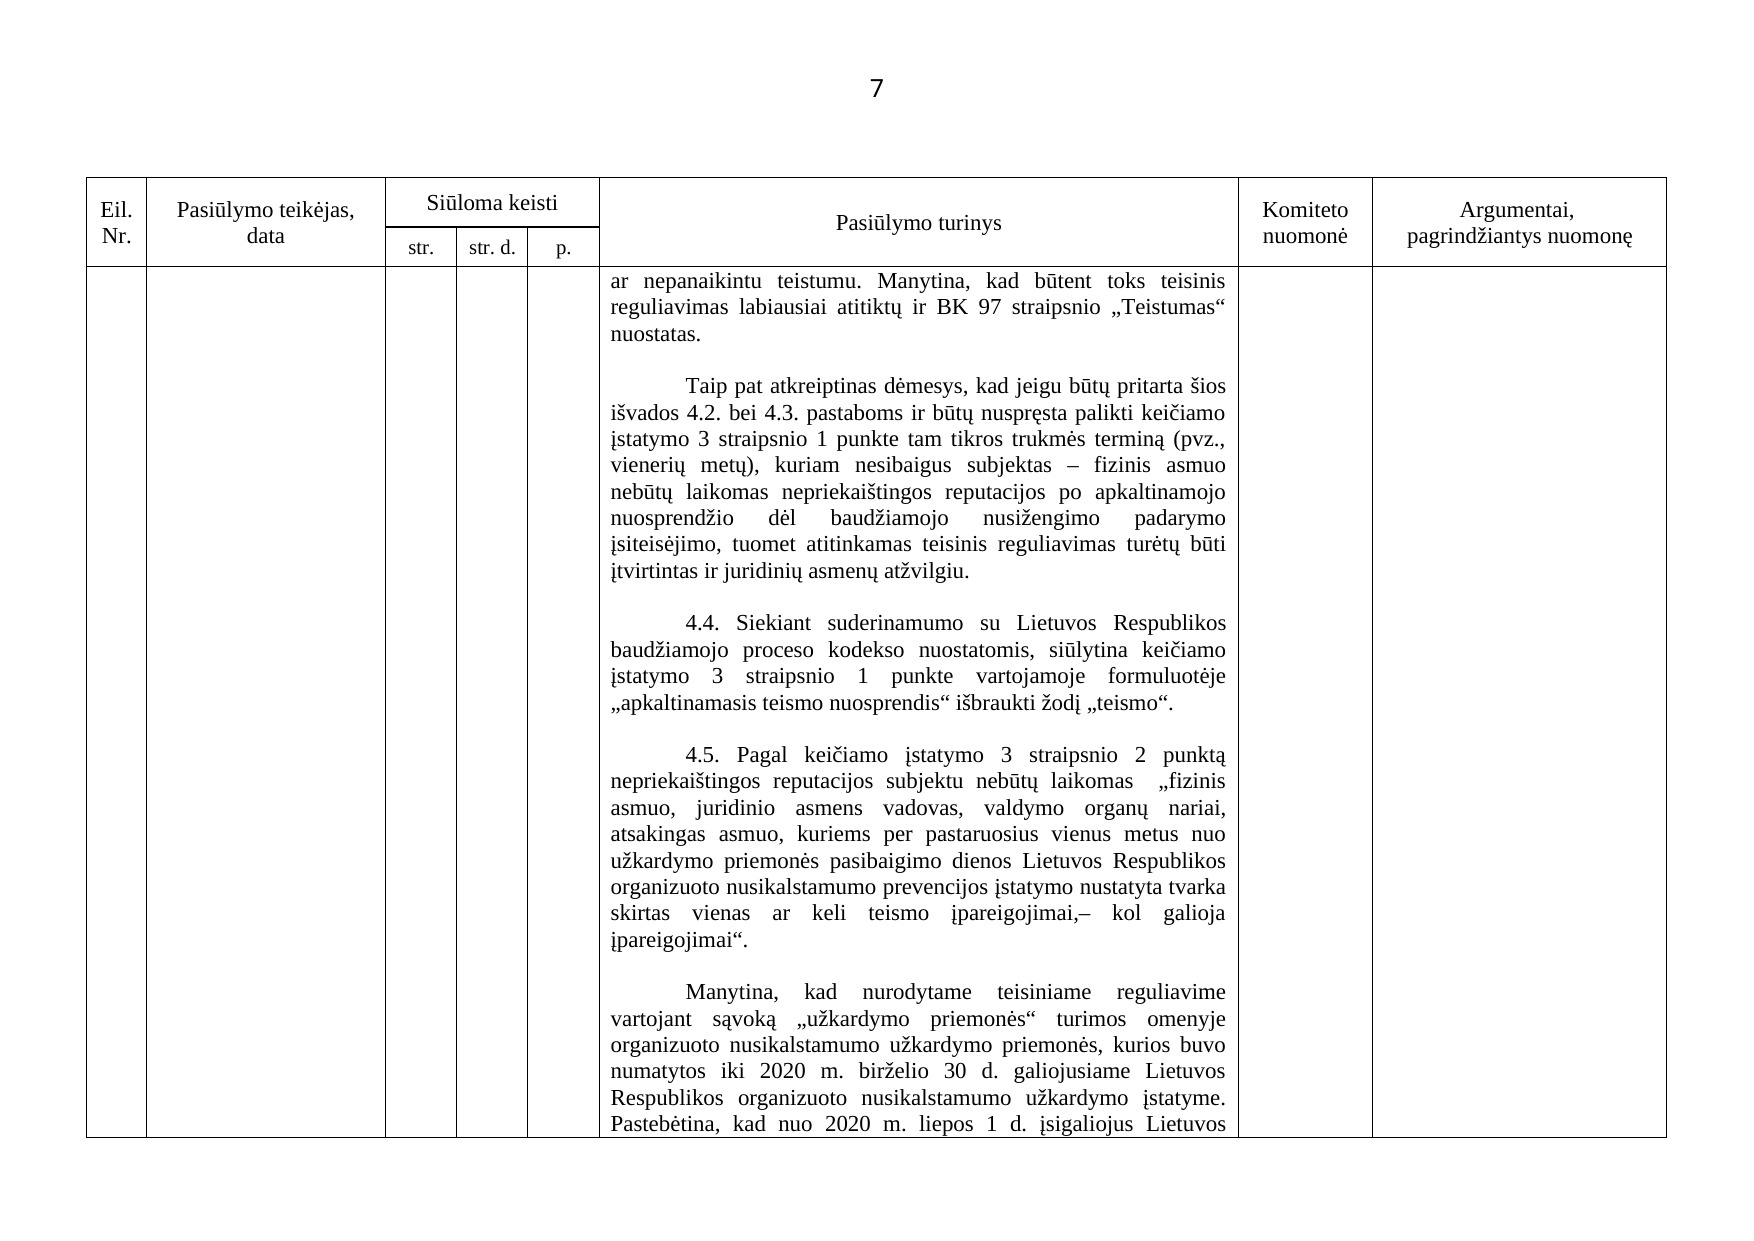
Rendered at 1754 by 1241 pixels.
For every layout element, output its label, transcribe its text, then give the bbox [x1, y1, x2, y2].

table_header Pasiūlymo teikėjas, data [147, 178, 385, 266]
table_header Komiteto nuomonė [1239, 178, 1372, 266]
table_header Eil. Nr. [87, 178, 146, 266]
table_cell [147, 267, 385, 1137]
table_cell [457, 267, 527, 1137]
table_cell [1239, 267, 1372, 1137]
table_cell [386, 267, 456, 1137]
table_cell str. [386, 228, 456, 266]
table_header Argumentai, pagrindžiantys nuomonę [1373, 178, 1666, 266]
table_cell [87, 267, 146, 1137]
table_cell [1373, 267, 1666, 1137]
table_header Pasiūlymo turinys [600, 178, 1238, 266]
table_cell str. d. [457, 228, 527, 266]
table_cell [528, 267, 599, 1137]
table_cell ar nepanaikintu teistumu. Manytina, kad būtent toks teisinis reguliavimas labiausiai atitiktų ir BK 97 straipsnio „Teistumas“ nuostatas. Taip pat atkreiptinas dėmesys, kad jeigu būtų pritarta šios išvados 4.2. bei 4.3. pastaboms ir būtų nuspręsta palikti keičiamo įstatymo 3 straipsnio 1 punkte tam tikros trukmės terminą (pvz., vienerių metų), kuriam nesibaigus subjektas – fizinis asmuo nebūtų laikomas nepriekaištingos reputacijos po apkaltinamojo nuosprendžio dėl baudžiamojo nusižengimo padarymo įsiteisėjimo, tuomet atitinkamas teisinis reguliavimas turėtų būti įtvirtintas ir juridinių asmenų atžvilgiu. 4.4. Siekiant suderinamumo su Lietuvos Respublikos baudžiamojo proceso kodekso nuostatomis, siūlytina keičiamo įstatymo 3 straipsnio 1 punkte vartojamoje formuluotėje „apkaltinamasis teismo nuosprendis“ išbraukti žodį „teismo“. 4.5. Pagal keičiamo įstatymo 3 straipsnio 2 punktą nepriekaištingos reputacijos subjektu nebūtų laikomas „fizinis asmuo, juridinio asmens vadovas, valdymo organų nariai, atsakingas asmuo, kuriems per pastaruosius vienus metus nuo užkardymo priemonės pasibaigimo dienos Lietuvos Respublikos organizuoto nusikalstamumo prevencijos įstatymo nustatyta tvarka skirtas vienas ar keli teismo įpareigojimai,– kol galioja įpareigojimai“. Manytina, kad nurodytame teisiniame reguliavime vartojant sąvoką „užkardymo priemonės“ turimos omenyje organizuoto nusikalstamumo užkardymo priemonės, kurios buvo numatytos iki 2020 m. birželio 30 d. galiojusiame Lietuvos Respublikos organizuoto nusikalstamumo užkardymo įstatyme. Pastebėtina, kad nuo 2020 m. liepos 1 d. įsigaliojus Lietuvos [600, 267, 1238, 1137]
table_header Siūloma keisti [386, 178, 599, 226]
table_cell p. [528, 228, 599, 266]
